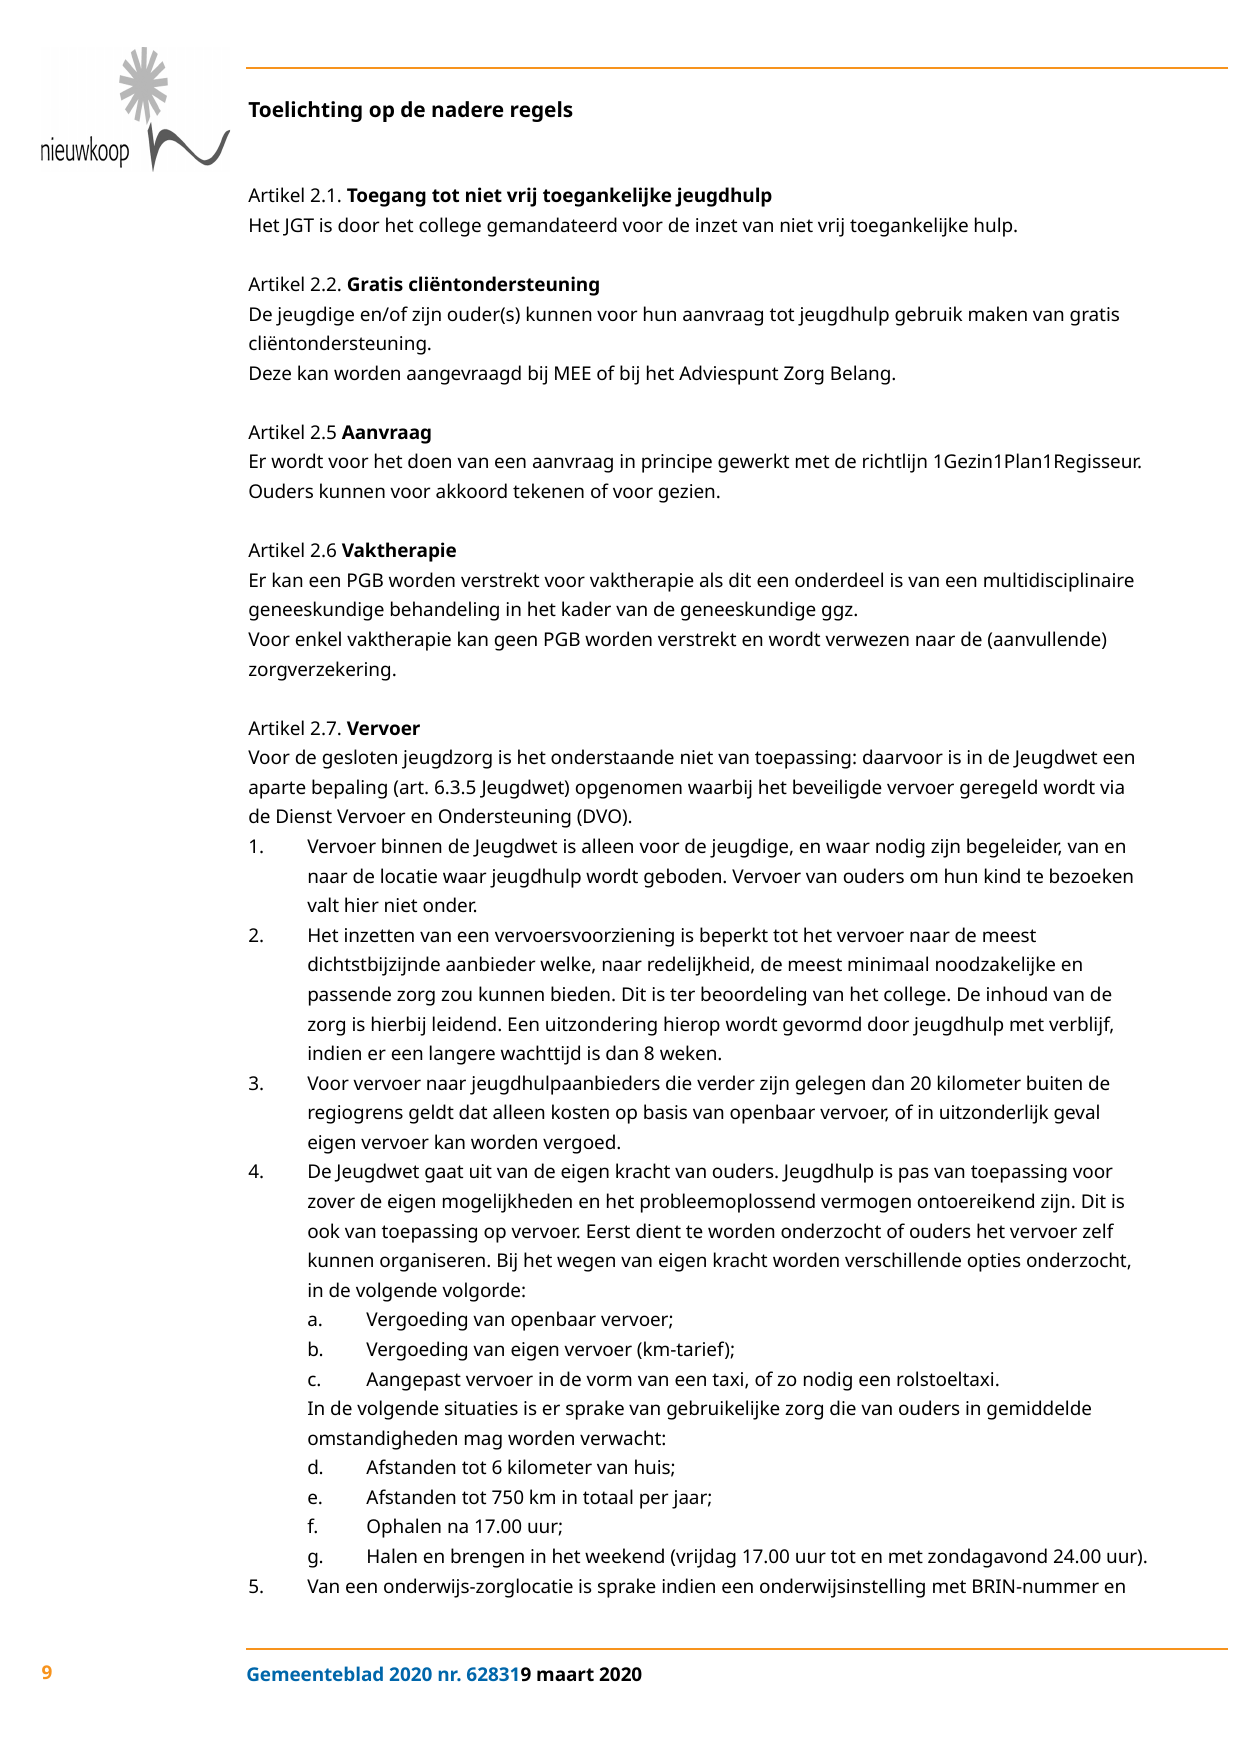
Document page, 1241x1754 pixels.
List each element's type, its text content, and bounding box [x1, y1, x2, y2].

picture [41, 47, 231, 172]
text Artikel 2.6 Vaktherapie [248, 537, 1152, 563]
text Voor de gesloten jeugdzorg is het onderstaande niet van toepassing: daarvoor is in de Jeugdwet een aparte bepaling (art. 6.3.5 Jeugdwet) opgenomen waarbij het beveiligde vervoer geregeld wordt via de Dienst Vervoer en Ondersteuning (DVO). [248, 744, 1152, 829]
text Het JGT is door het college gemandateerd voor de inzet van niet vrij toegankelijke hulp. [248, 212, 1152, 238]
text Deze kan worden aangevraagd bij MEE of bij het Adviespunt Zorg Belang. [248, 360, 1152, 386]
list Aangepast vervoer in de vorm van een taxi, of zo nodig een rolstoeltaxi. [307, 1366, 1152, 1392]
text Artikel 2.2. Gratis cliëntondersteuning [248, 271, 1152, 297]
text Artikel 2.5 Aanvraag [248, 419, 1152, 445]
list Het inzetten van een vervoersvoorziening is beperkt tot het vervoer naar de meest dichtstbijzijnde aanbieder welke, naar redelijkheid, de meest minimaal noodzakelijke en passende zorg zou kunnen bieden. Dit is ter beoordeling van het college. De inhoud van de zorg is hierbij leidend. Een uitzondering hierop wordt gevormd door jeugdhulp met verblijf, indien er een langere wachttijd is dan 8 weken. [248, 922, 1152, 1066]
list Halen en brengen in het weekend (vrijdag 17.00 uur tot en met zondagavond 24.00 uur). [307, 1543, 1152, 1569]
list Afstanden tot 6 kilometer van huis; [307, 1454, 1152, 1480]
list Vergoeding van eigen vervoer (km-tarief); [307, 1336, 1152, 1362]
text Er kan een PGB worden verstrekt voor vaktherapie als dit een onderdeel is van een multidisciplinaire geneeskundige behandeling in het kader van de geneeskundige ggz. [248, 567, 1152, 622]
text Artikel 2.7. Vervoer [248, 715, 1152, 741]
list De Jeugdwet gaat uit van de eigen kracht van ouders. Jeugdhulp is pas van toepassing voor zover de eigen mogelijkheden en het probleemoplossend vermogen ontoereikend zijn. Dit is ook van toepassing op vervoer. Eerst dient te worden onderzocht of ouders het vervoer zelf kunnen organiseren. Bij het wegen van eigen kracht worden verschillende opties onderzocht, in de volgende volgorde: [248, 1159, 1152, 1303]
list Voor vervoer naar jeugdhulpaanbieders die verder zijn gelegen dan 20 kilometer buiten de regiogrens geldt dat alleen kosten op basis van openbaar vervoer, of in uitzonderlijk geval eigen vervoer kan worden vergoed. [248, 1070, 1152, 1155]
list Vergoeding van openbaar vervoer; [307, 1307, 1152, 1332]
list Van een onderwijs-zorglocatie is sprake indien een onderwijsinstelling met BRIN-nummer en [248, 1573, 1152, 1599]
list Ophalen na 17.00 uur; [307, 1514, 1152, 1539]
list Afstanden tot 750 km in totaal per jaar; [307, 1484, 1152, 1510]
text Er wordt voor het doen van een aanvraag in principe gewerkt met de richtlijn 1Gezin1Plan1Regisseur. Ouders kunnen voor akkoord tekenen of voor gezien. [248, 449, 1152, 504]
list Vervoer binnen de Jeugdwet is alleen voor de jeugdige, en waar nodig zijn begeleider, van en naar de locatie waar jeugdhulp wordt geboden. Vervoer van ouders om hun kind te bezoeken valt hier niet onder. [248, 833, 1152, 918]
text Voor enkel vaktherapie kan geen PGB worden verstrekt en wordt verwezen naar de (aanvullende) zorgverzekering. [248, 626, 1152, 682]
text Artikel 2.1. Toegang tot niet vrij toegankelijke jeugdhulp [248, 182, 1152, 208]
text Toelichting op de nadere regels [248, 95, 1152, 123]
text De jeugdige en/of zijn ouder(s) kunnen voor hun aanvraag tot jeugdhulp gebruik maken van gratis cliëntondersteuning. [248, 301, 1152, 356]
list In de volgende situaties is er sprake van gebruikelijke zorg die van ouders in gemiddelde omstandigheden mag worden verwacht: [248, 1395, 1152, 1451]
